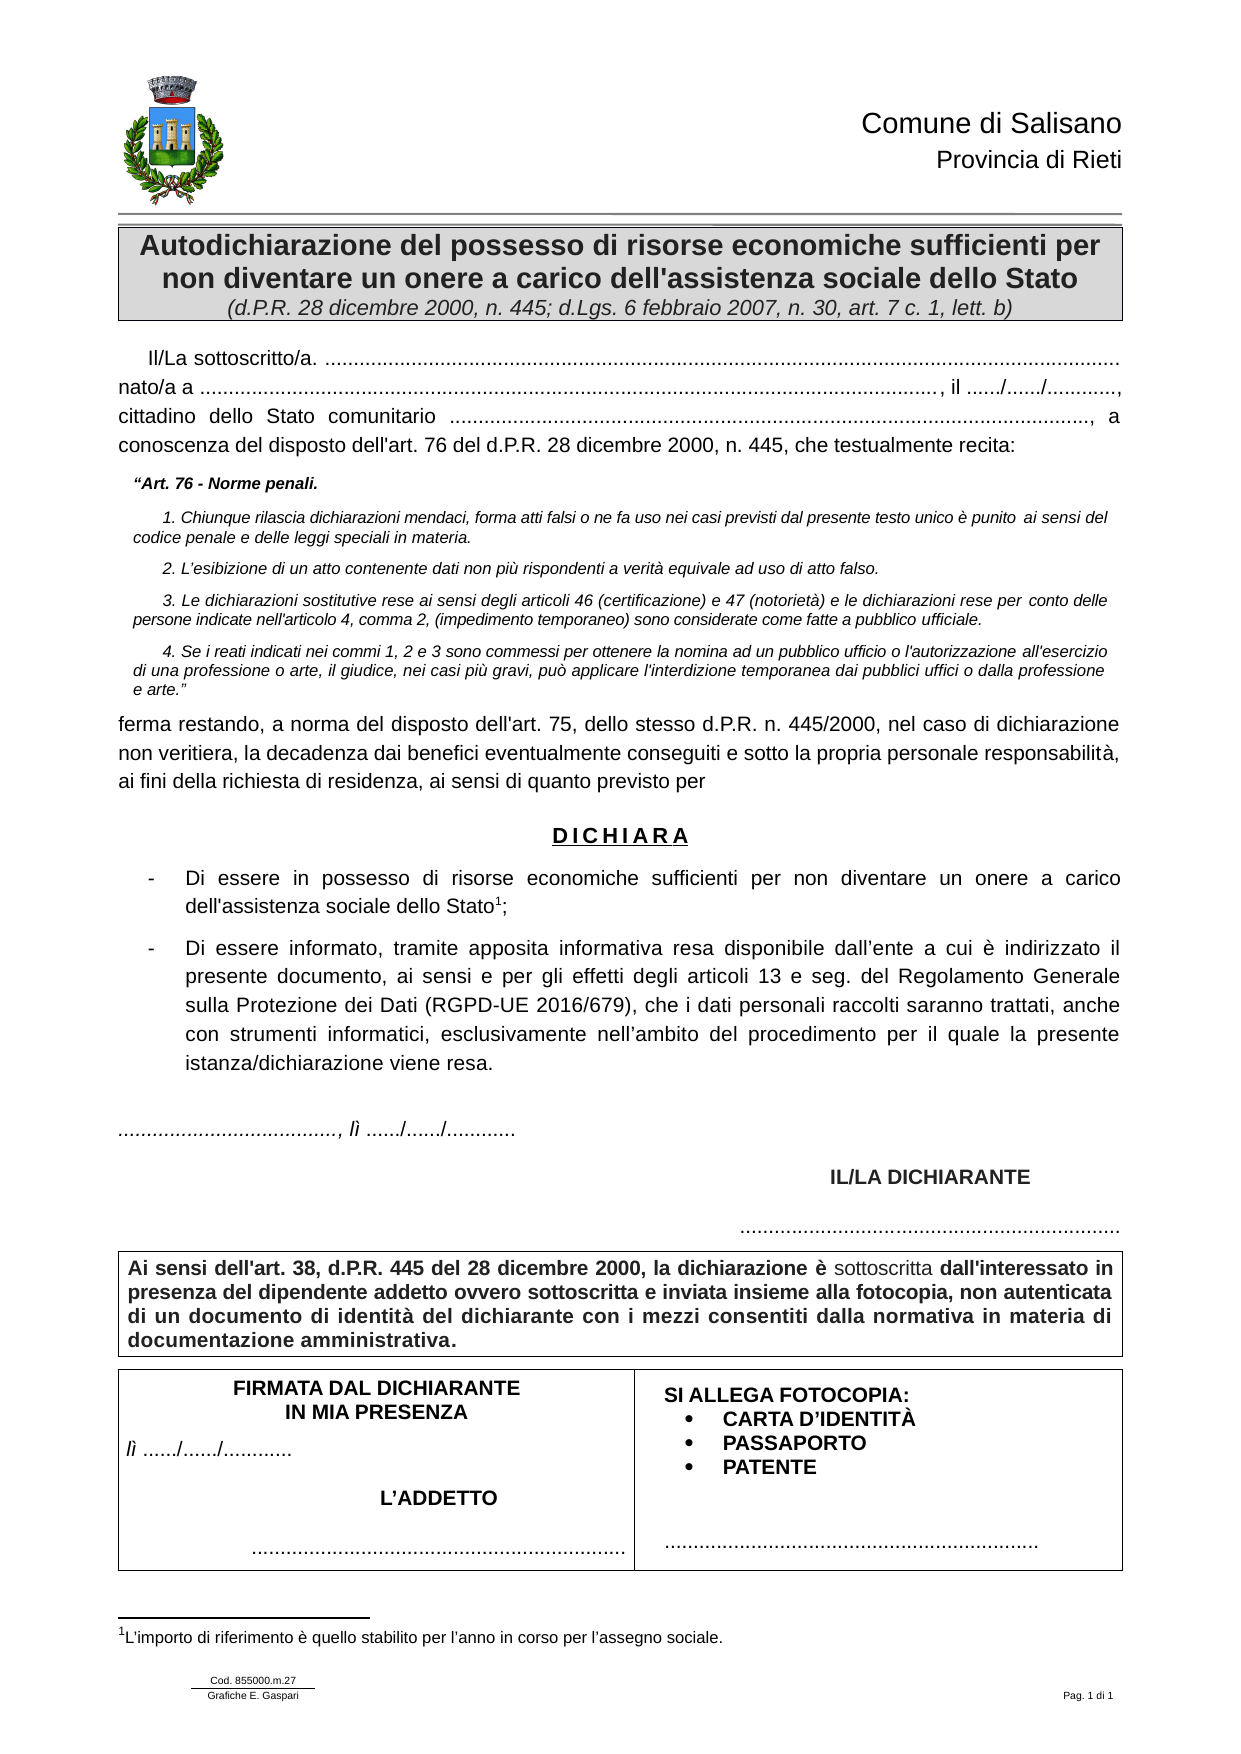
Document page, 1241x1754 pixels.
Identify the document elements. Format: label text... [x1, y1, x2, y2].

picture [122, 76, 224, 207]
text 1. Chiunque rilascia dichiarazioni mendaci, forma atti falsi o ne fa uso nei casi previsti dal presente testo unico è punito ai sensi del codice penale e delle leggi speciali in materia. [133, 508, 1107, 547]
text 2. L’esibizione di un atto contenente dati non più rispondenti a verità equivale ad uso di atto falso. [133, 559, 1107, 578]
text Provincia di Rieti [224, 145, 1122, 174]
text DICHIARA [118, 823, 1122, 848]
table_header Ai sensi dell'art. 38, d.P.R. 445 del 28 dicembre 2000, la dichiarazione è sottoscritta dall'interessato in presenza del dipendente addetto ovvero sottoscritta e inviata insieme alla fotocopia, non autenticata di un documento di identità del dichiarante con i mezzi consentiti dalla normativa in materia di documentazione amministrativa. [119, 1252, 1122, 1356]
list L’importo di riferimento è quello stabilito per l’anno in corso per l’assegno sociale. [118, 1624, 1122, 1648]
text ai fini della richiesta di residenza, ai sensi di quanto previsto per [118, 769, 1122, 793]
text ferma restando, a norma del disposto dell'art. 75, dello stesso d.P.R. n. 445/2000, nel caso di dichiarazione non veritiera, la decadenza dai benefici eventualmente conseguiti e sotto la propria personale responsabilità, [118, 712, 1122, 764]
text 3. Le dichiarazioni sostitutive rese ai sensi degli articoli 46 (certificazione) e 47 (notorietà) e le dichiarazioni rese per conto delle persone indicate nell'articolo 4, comma 2, (impedimento temporaneo) sono considerate come fatte a pubblico ufficiale. [133, 591, 1107, 629]
table_header SI ALLEGA FOTOCOPIA: CARTA D’IDENTITÀ PASSAPORTO PATENTE ................................................................. [635, 1370, 1122, 1570]
table_header FIRMATA DAL DICHIARANTE IN MIA PRESENZA lì ....../....../............ L’ADDETTO ................................................................. [119, 1370, 634, 1570]
text 4. Se i reati indicati nei commi 1, 2 e 3 sono commessi per ottenere la nomina ad un pubblico ufficio o l'autorizzazione all'esercizio di una professione o arte, il giudice, nei casi più gravi, può applicare l'interdizione temporanea dai pubblici uffici o dalla professione e arte.” [133, 642, 1107, 699]
text “Art. 76 - Norme penali. [133, 474, 1107, 493]
list Di essere in possesso di risorse economiche sufficienti per non diventare un onere a carico dell'assistenza sociale dello Stato; [148, 866, 1122, 918]
table_header Autodichiarazione del possesso di risorse economiche sufficienti per non diventare un onere a carico dell'assistenza sociale dello Stato (d.P.R. 28 dicembre 2000, n. 445; d.Lgs. 6 febbraio 2007, n. 30, art. 7 c. 1, lett. b) [119, 228, 1122, 320]
text ......................................, lì ....../....../............ [118, 1117, 1122, 1141]
text IL/LA DICHIARANTE [738, 1165, 1122, 1189]
text Comune di Salisano [224, 106, 1122, 140]
text .................................................................. [738, 1214, 1122, 1238]
list Di essere informato, tramite apposita informativa resa disponibile dall’ente a cui è indirizzato il presente documento, ai sensi e per gli effetti degli articoli 13 e seg. del Regolamento Generale sulla Protezione dei Dati (RGPD-UE 2016/679), che i dati personali raccolti saranno trattati, anche con strumenti informatici, esclusivamente nell’ambito del procedimento per il quale la presente istanza/dichiarazione viene resa. [148, 936, 1122, 1074]
text Il/La sottoscritto/a. .......................................................................................................................................... nato/a a ................................................................................................................................, il ....../....../............, cittadino dello Stato comunitario ..............................................................................................................., a conoscenza del disposto dell'art. 76 del d.P.R. 28 dicembre 2000, n. 445, che testualmente recita: [118, 346, 1122, 456]
